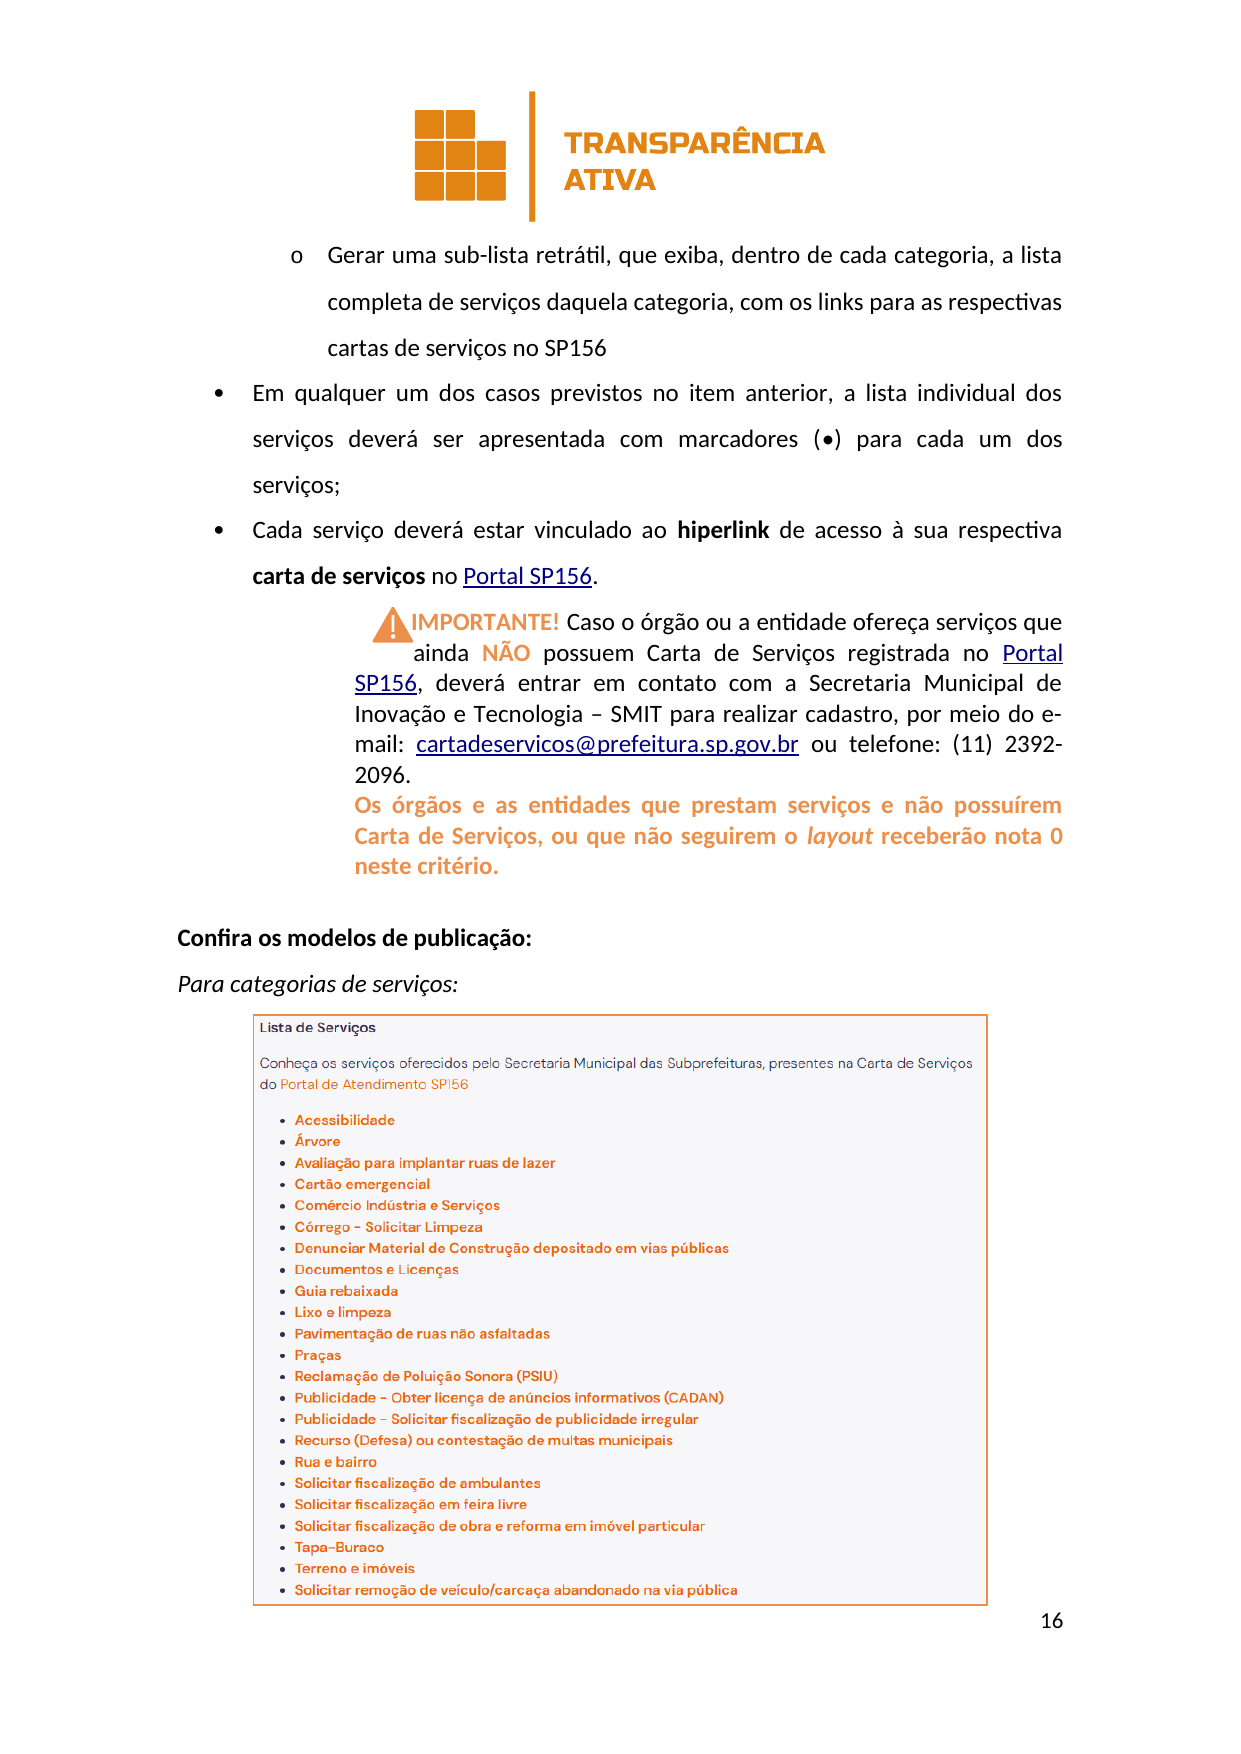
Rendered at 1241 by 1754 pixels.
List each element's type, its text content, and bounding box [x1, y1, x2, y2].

text IMPORTANTE! Caso o órgão ou a entidade ofereça serviços que ainda NÃO possuem Carta de Serviços registrada no Portal SP156, deverá entrar em contato com a Secretaria Municipal de Inovação e Tecnologia – SMIT para realizar cadastro, por meio do e-mail: cartadeservicos@prefeitura.sp.gov.br ou telefone: (11) 2392-2096. [354, 606, 1063, 789]
list Em qualquer um dos casos previstos no item anterior, a lista individual dos serviços deverá ser apresentada com marcadores (•) para cada um dos serviços; [215, 377, 1063, 499]
text Para categorias de serviços: [177, 968, 1063, 999]
list Cada serviço deverá estar vinculado ao hiperlink de acesso à sua respectiva carta de serviços no Portal SP156. [215, 515, 1063, 591]
list Gerar uma sub-lista retrátil, que exiba, dentro de cada categoria, a lista completa de serviços daquela categoria, com os links para as respectivas cartas de serviços no SP156 [290, 240, 1063, 362]
list Os órgãos e as entidades que prestam serviços e não possuírem Carta de Serviços, ou que não seguirem o layout receberão nota 0 neste critério. [354, 789, 1063, 881]
text Confira os modelos de publicação: [177, 922, 1063, 953]
